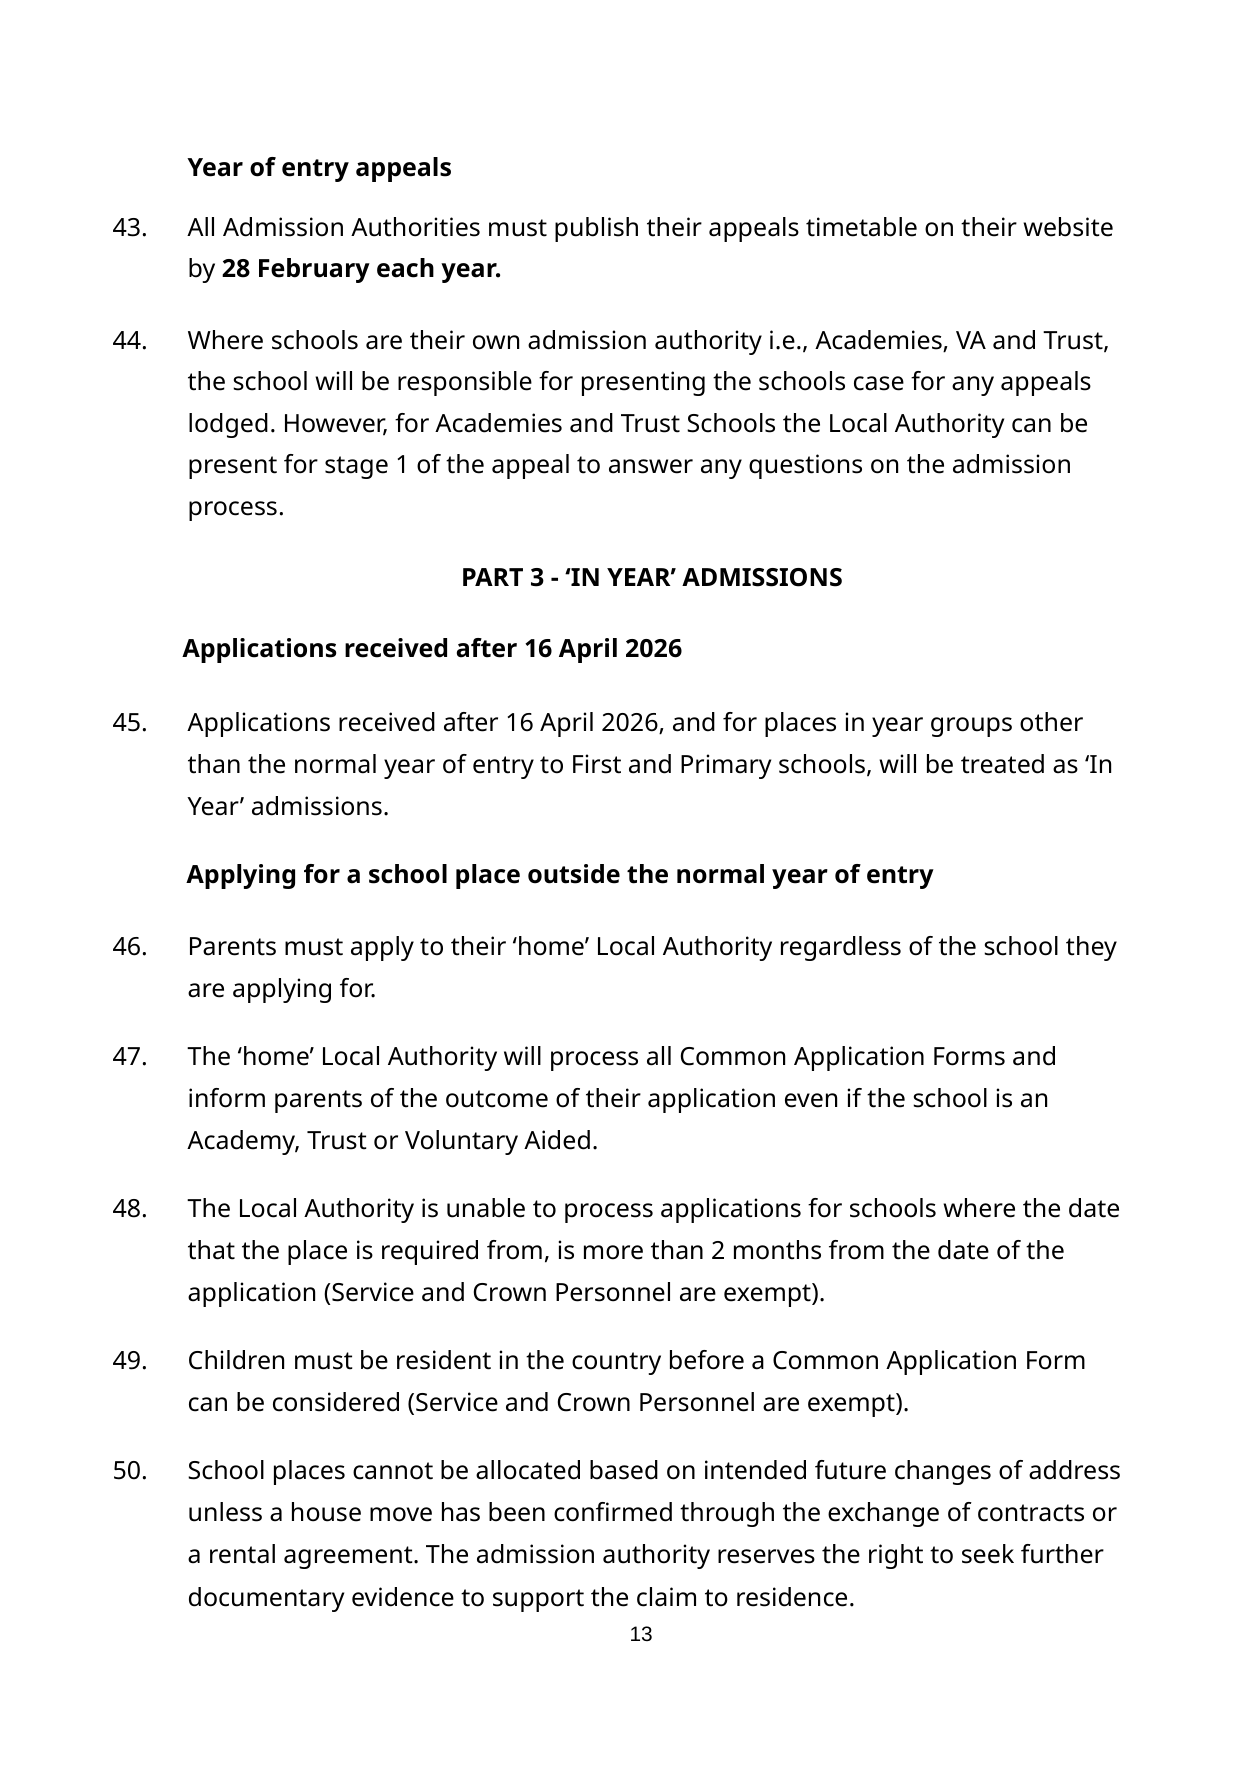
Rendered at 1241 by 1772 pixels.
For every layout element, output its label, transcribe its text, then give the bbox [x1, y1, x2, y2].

subtitle Applications received after 16 April 2026 [112, 631, 1098, 665]
text 49. Children must be resident in the country before a Common Application Form can be considered (Service and Crown Personnel are exempt). [112, 1343, 1128, 1419]
text 47. The ‘home’ Local Authority will process all Common Application Forms and inform parents of the outcome of their application even if the school is an Academy, Trust or Voluntary Aided. [112, 1039, 1128, 1157]
text 44. Where schools are their own admission authority i.e., Academies, VA and Trust, the school will be responsible for presenting the schools case for any appeals lodged. However, for Academies and Trust Schools the Local Authority can be present for stage 1 of the appeal to answer any questions on the admission process. [112, 322, 1128, 522]
text 45. Applications received after 16 April 2026, and for places in year groups other than the normal year of entry to First and Primary schools, will be treated as ‘In Year’ admissions. [112, 704, 1128, 823]
text 50. School places cannot be allocated based on intended future changes of address unless a house move has been confirmed through the exchange of contracts or a rental agreement. The admission authority reserves the right to seek further documentary evidence to support the claim to residence. [112, 1453, 1128, 1613]
subtitle Applying for a school place outside the normal year of entry [112, 856, 1098, 890]
text 48. The Local Authority is unable to process applications for schools where the date that the place is required from, is more than 2 months from the date of the application (Service and Crown Personnel are exempt). [112, 1191, 1128, 1309]
text 43. All Admission Authorities must publish their appeals timetable on their website by 28 February each year. [112, 209, 1128, 285]
text 46. Parents must apply to their ‘home’ Local Authority regardless of the school they are applying for. [112, 929, 1128, 1005]
text PART 3 - ‘IN YEAR’ ADMISSIONS [182, 560, 1128, 594]
text Year of entry appeals [187, 150, 1128, 184]
